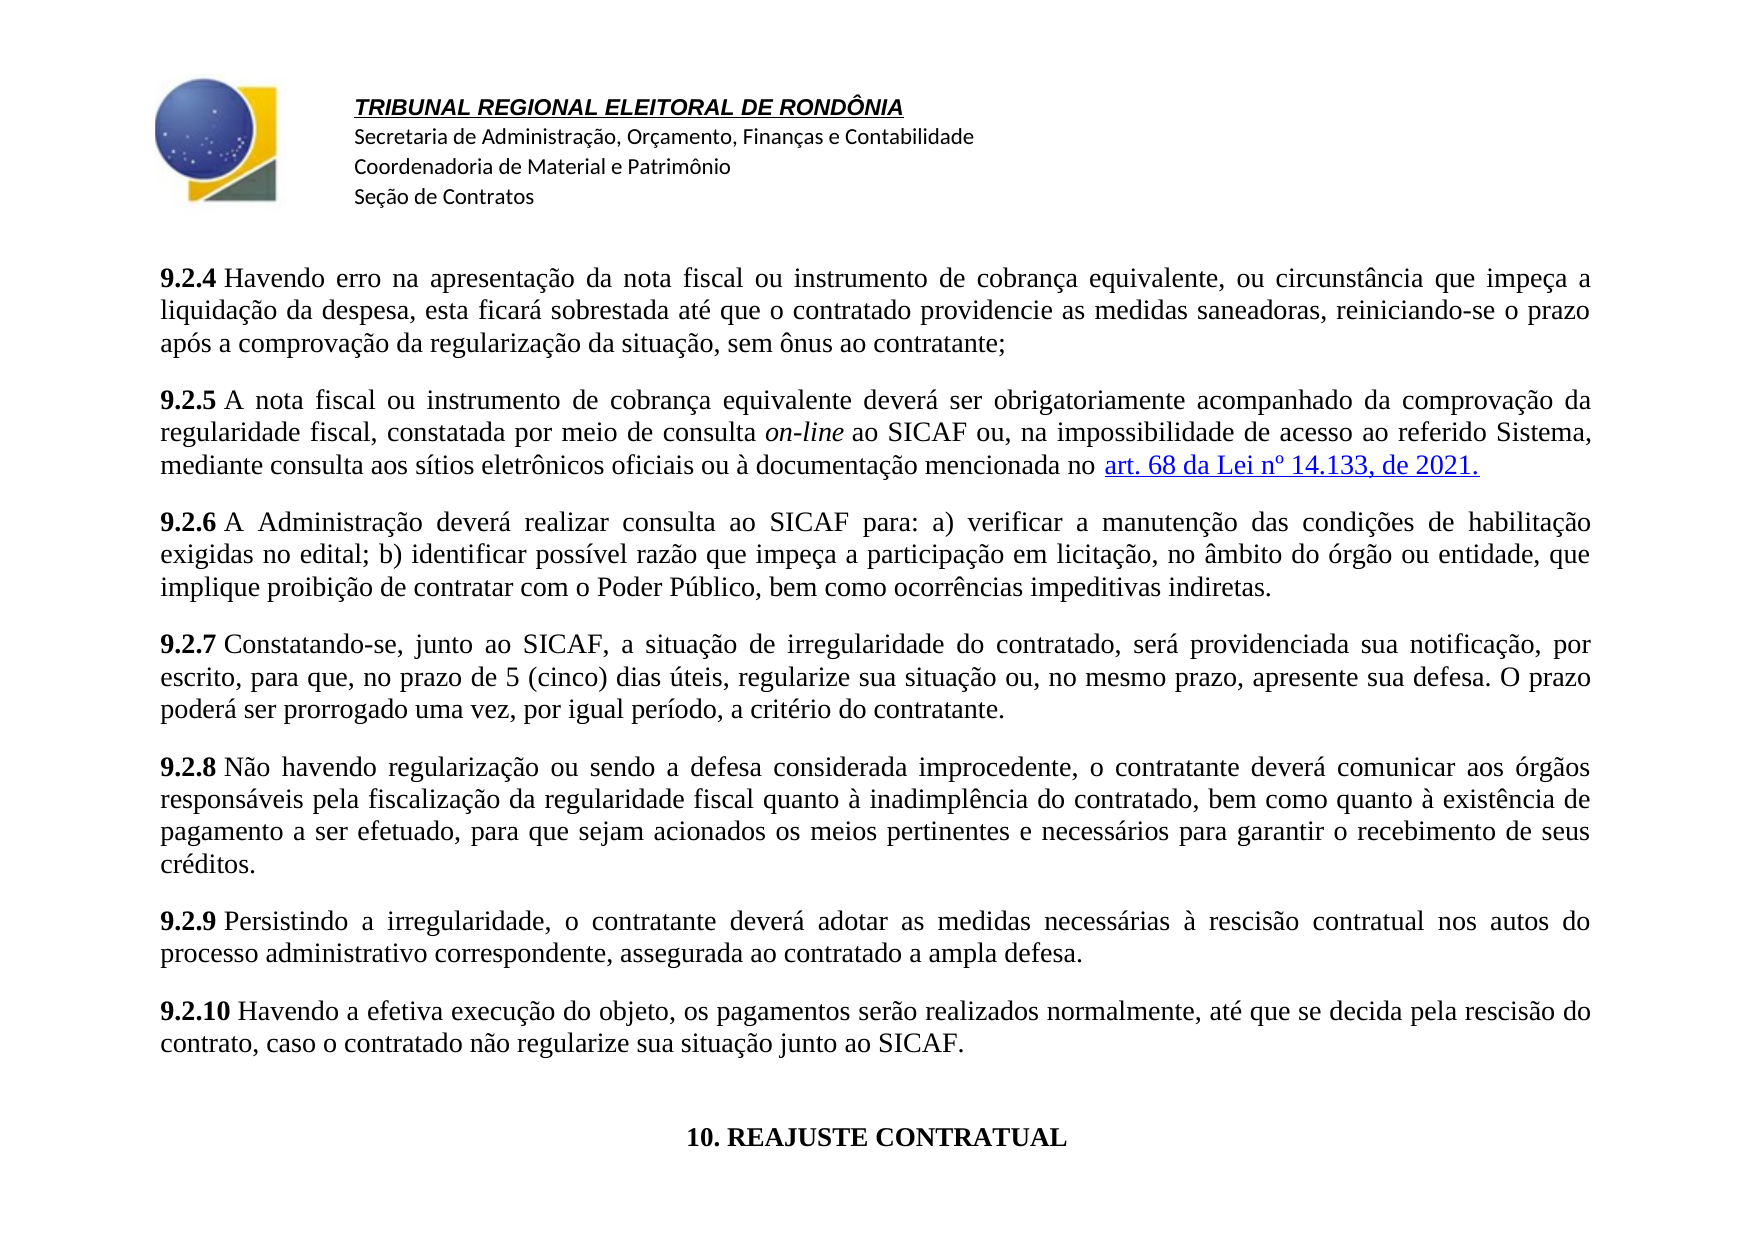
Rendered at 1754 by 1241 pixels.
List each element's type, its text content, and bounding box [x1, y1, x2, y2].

text 9.2.4 Havendo erro na apresentação da nota fiscal ou instrumento de cobrança equivalente, ou circunstância que impeça a liquidação da despesa, esta ficará sobrestada até que o contratado providencie as medidas saneadoras, reiniciando-se o prazo após a comprovação da regularização da situação, sem ônus ao contratante; [160, 261, 1594, 358]
text 9.2.8 Não havendo regularização ou sendo a defesa considerada improcedente, o contratante deverá comunicar aos órgãos responsáveis pela fiscalização da regularidade fiscal quanto à inadimplência do contratado, bem como quanto à existência de pagamento a ser efetuado, para que sejam acionados os meios pertinentes e necessários para garantir o recebimento de seus créditos. [160, 749, 1594, 879]
text 9.2.10 Havendo a efetiva execução do objeto, os pagamentos serão realizados normalmente, até que se decida pela rescisão do contrato, caso o contratado não regularize sua situação junto ao SICAF. [160, 994, 1594, 1059]
text 10. REAJUSTE CONTRATUAL [148, 1121, 1606, 1152]
text 9.2.5 A nota fiscal ou instrumento de cobrança equivalente deverá ser obrigatoriamente acompanhado da comprovação da regularidade fiscal, constatada por meio de consulta on-line ao SICAF ou, na impossibilidade de acesso ao referido Sistema, mediante consulta aos sítios eletrônicos oficiais ou à documentação mencionada no art. 68 da Lei nº 14.133, de 2021. [160, 383, 1594, 480]
text 9.2.9 Persistindo a irregularidade, o contratante deverá adotar as medidas necessárias à rescisão contratual nos autos do processo administrativo correspondente, assegurada ao contratado a ampla defesa. [160, 904, 1594, 969]
text 9.2.7 Constatando-se, junto ao SICAF, a situação de irregularidade do contratado, será providenciada sua notificação, por escrito, para que, no prazo de 5 (cinco) dias úteis, regularize sua situação ou, no mesmo prazo, apresente sua defesa. O prazo poderá ser prorrogado uma vez, por igual período, a critério do contratante. [160, 627, 1594, 724]
text 9.2.6 A Administração deverá realizar consulta ao SICAF para: a) verificar a manutenção das condições de habilitação exigidas no edital; b) identificar possível razão que impeça a participação em licitação, no âmbito do órgão ou entidade, que implique proibição de contratar com o Poder Público, bem como ocorrências impeditivas indiretas. [160, 505, 1594, 602]
